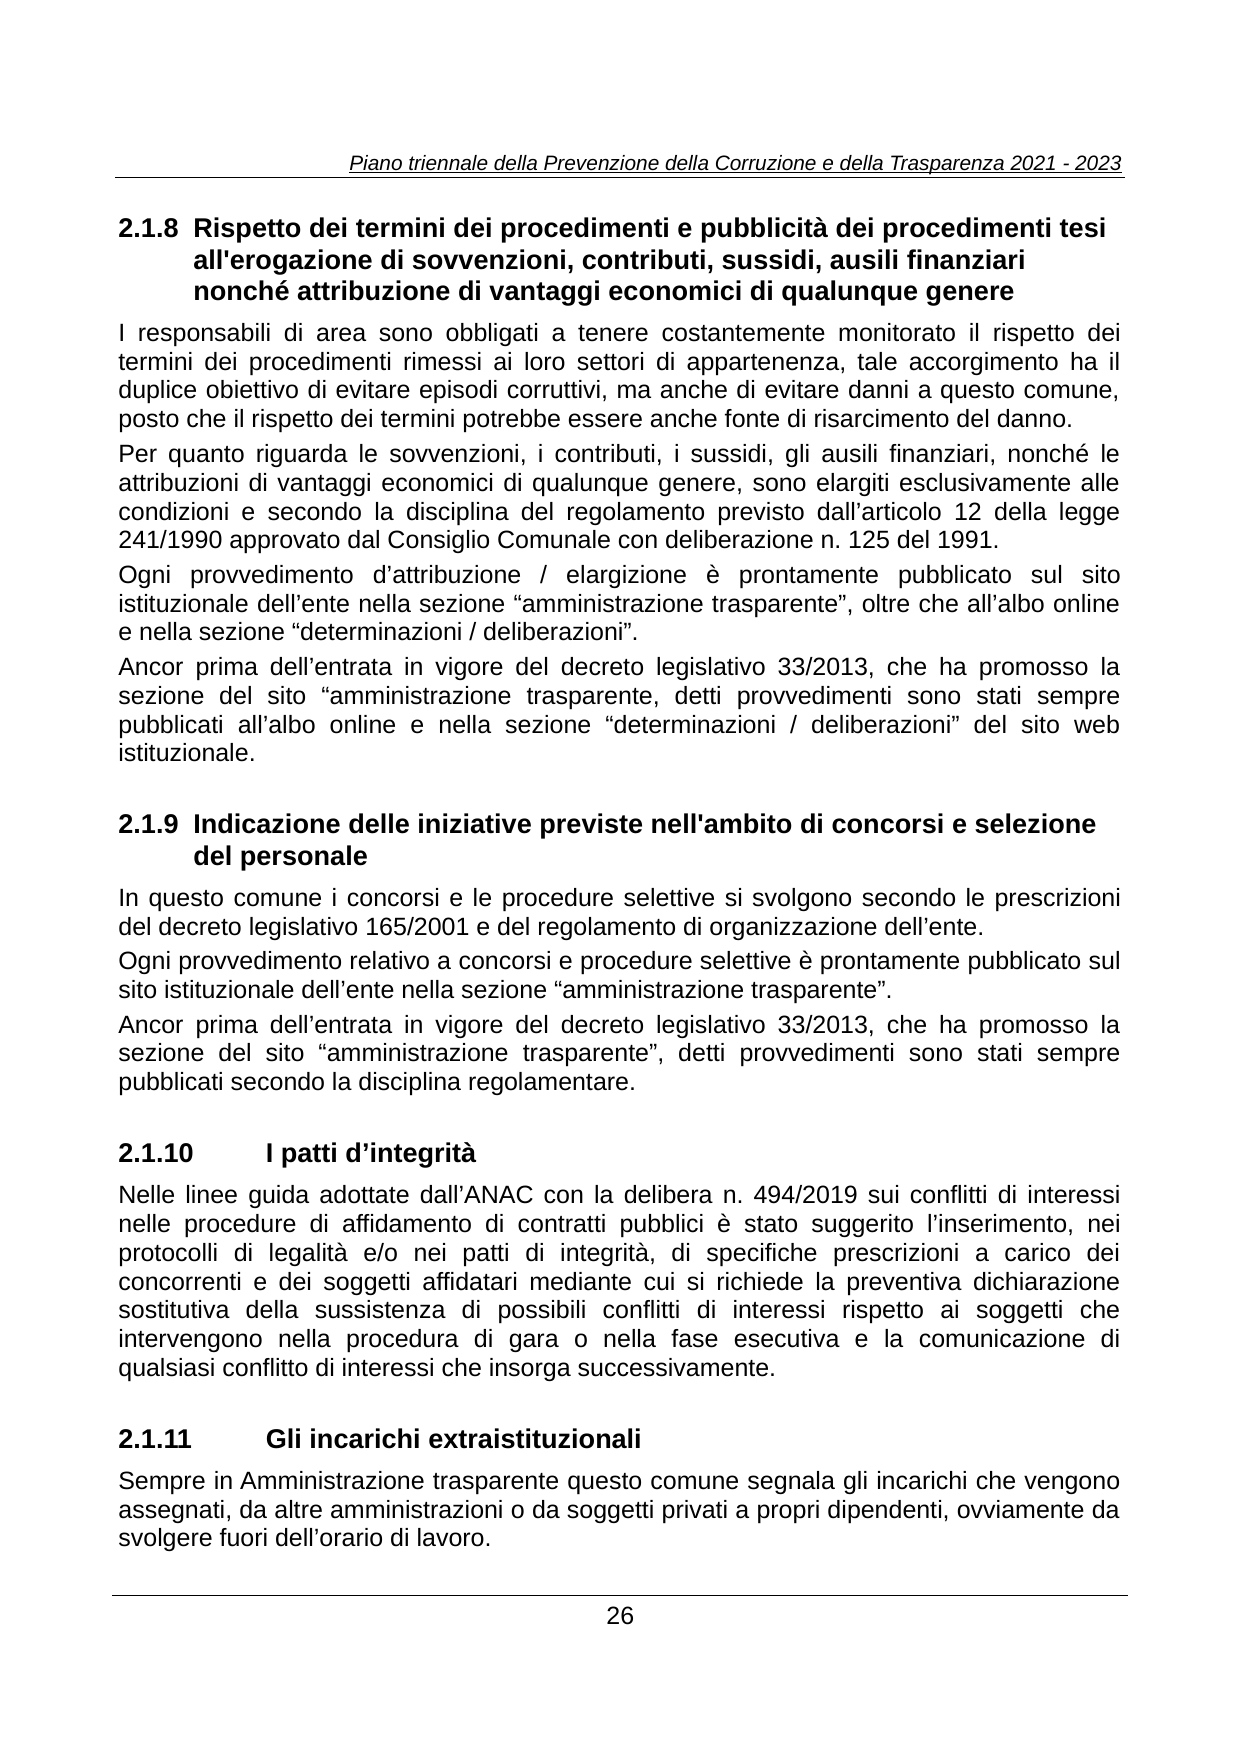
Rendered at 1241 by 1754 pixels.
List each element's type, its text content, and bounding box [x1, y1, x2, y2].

text Per quanto riguarda le sovvenzioni, i contributi, i sussidi, gli ausili finanziari, nonché le attribuzioni di vantaggi economici di qualunque genere, sono elargiti esclusivamente alle condizioni e secondo la disciplina del regolamento previsto dall’articolo 12 della legge 241/1990 approvato dal Consiglio Comunale con deliberazione n. 125 del 1991. [118, 439, 1122, 554]
subtitle I patti d’integrità [118, 1137, 1122, 1168]
subtitle Gli incarichi extraistituzionali [118, 1423, 1122, 1454]
text Ogni provvedimento d’attribuzione / elargizione è prontamente pubblicato sul sito istituzionale dell’ente nella sezione “amministrazione trasparente”, oltre che all’albo online e nella sezione “determinazioni / deliberazioni”. [118, 560, 1122, 646]
subtitle Indicazione delle iniziative previste nell'ambito di concorsi e selezione del personale [118, 808, 1122, 871]
text Ancor prima dell’entrata in vigore del decreto legislativo 33/2013, che ha promosso la sezione del sito “amministrazione trasparente, detti provvedimenti sono stati sempre pubblicati all’albo online e nella sezione “determinazioni / deliberazioni” del sito web istituzionale. [118, 652, 1122, 767]
text Sempre in Amministrazione trasparente questo comune segnala gli incarichi che vengono assegnati, da altre amministrazioni o da soggetti privati a propri dipendenti, ovviamente da svolgere fuori dell’orario di lavoro. [118, 1466, 1122, 1552]
subtitle Rispetto dei termini dei procedimenti e pubblicità dei procedimenti tesi all'erogazione di sovvenzioni, contributi, sussidi, ausili finanziari nonché attribuzione di vantaggi economici di qualunque genere [118, 212, 1122, 306]
text I responsabili di area sono obbligati a tenere costantemente monitorato il rispetto dei termini dei procedimenti rimessi ai loro settori di appartenenza, tale accorgimento ha il duplice obiettivo di evitare episodi corruttivi, ma anche di evitare danni a questo comune, posto che il rispetto dei termini potrebbe essere anche fonte di risarcimento del danno. [118, 318, 1122, 433]
text Ogni provvedimento relativo a concorsi e procedure selettive è prontamente pubblicato sul sito istituzionale dell’ente nella sezione “amministrazione trasparente”. [118, 946, 1122, 1004]
text In questo comune i concorsi e le procedure selettive si svolgono secondo le prescrizioni del decreto legislativo 165/2001 e del regolamento di organizzazione dell’ente. [118, 883, 1122, 940]
text Ancor prima dell’entrata in vigore del decreto legislativo 33/2013, che ha promosso la sezione del sito “amministrazione trasparente”, detti provvedimenti sono stati sempre pubblicati secondo la disciplina regolamentare. [118, 1009, 1122, 1096]
text Nelle linee guida adottate dall’ANAC con la delibera n. 494/2019 sui conflitti di interessi nelle procedure di affidamento di contratti pubblici è stato suggerito l’inserimento, nei protocolli di legalità e/o nei patti di integrità, di specifiche prescrizioni a carico dei concorrenti e dei soggetti affidatari mediante cui si richiede la preventiva dichiarazione sostitutiva della sussistenza di possibili conflitti di interessi rispetto ai soggetti che intervengono nella procedura di gara o nella fase esecutiva e la comunicazione di qualsiasi conflitto di interessi che insorga successivamente. [118, 1180, 1122, 1381]
